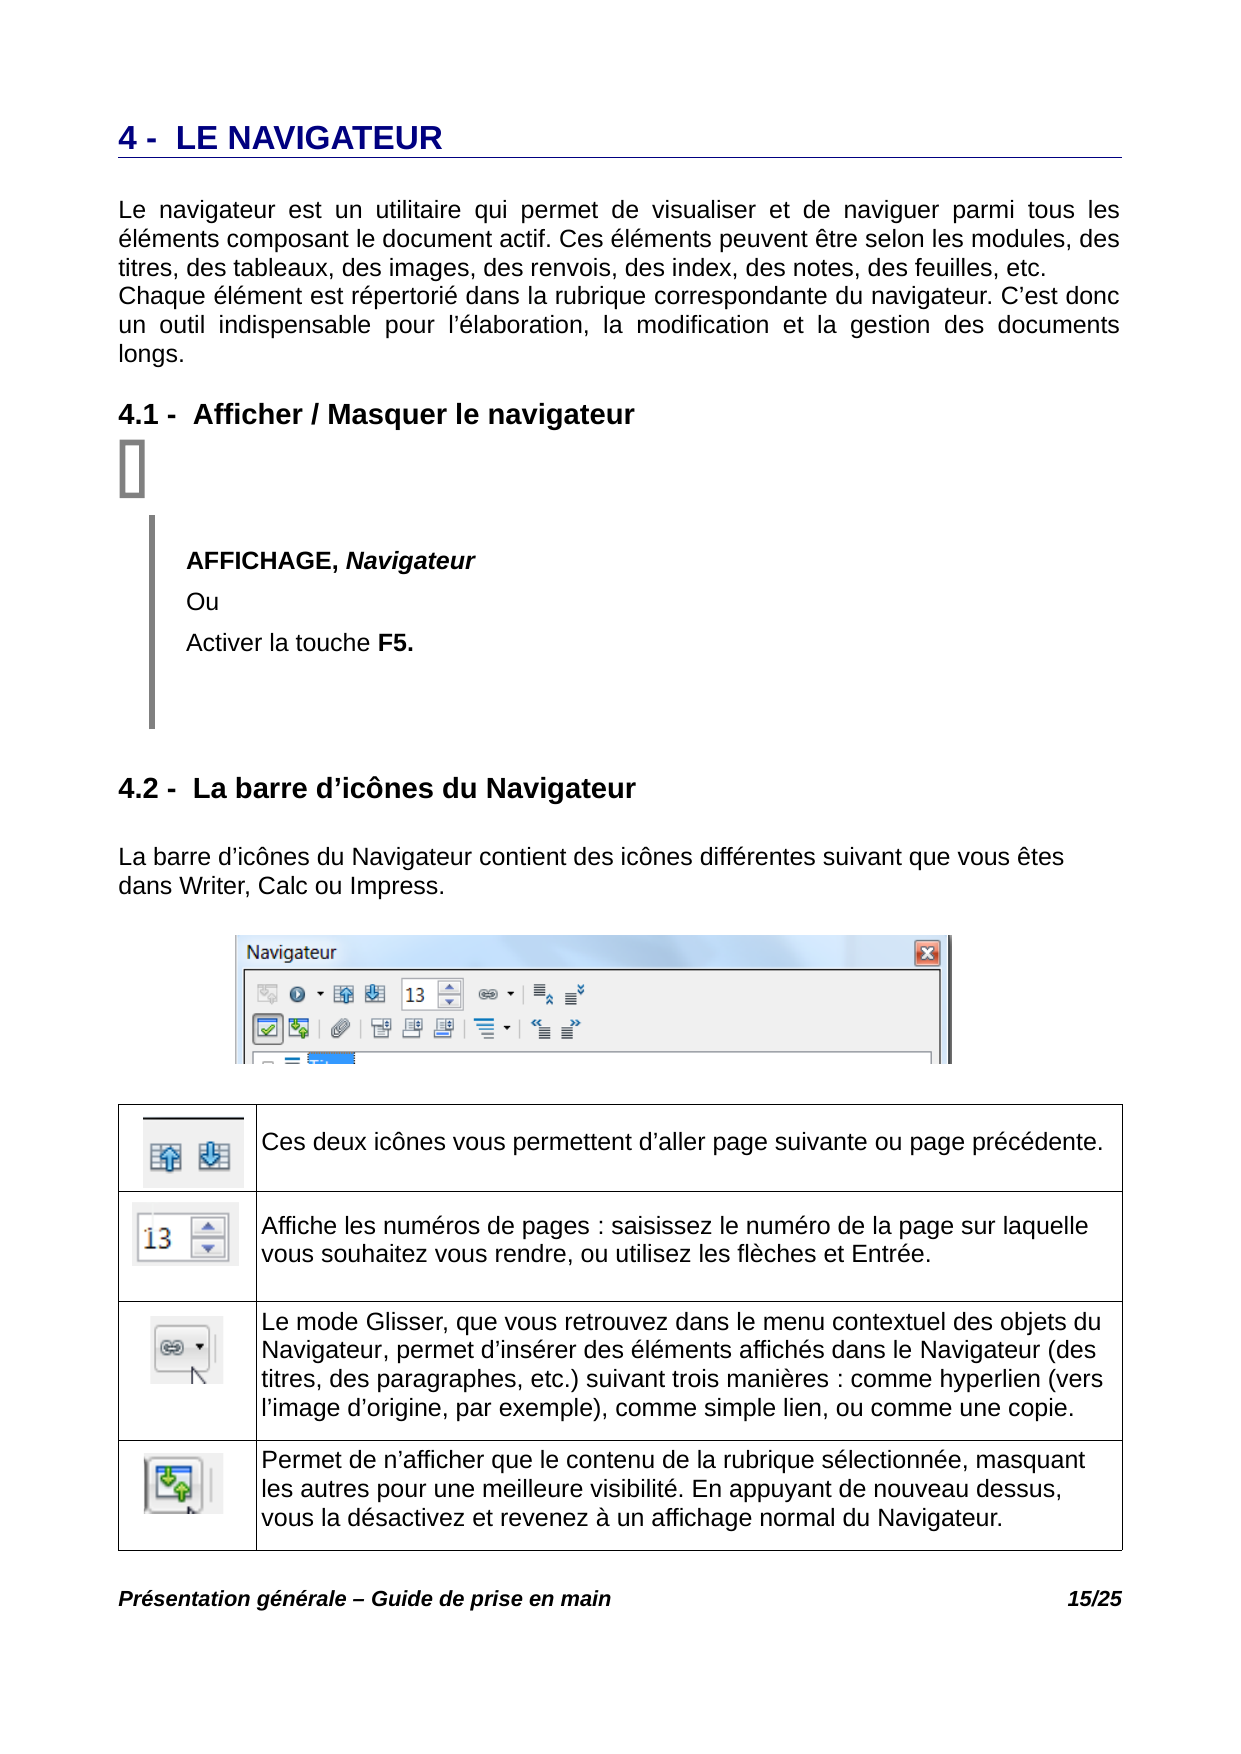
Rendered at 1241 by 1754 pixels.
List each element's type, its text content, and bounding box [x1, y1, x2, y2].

table_cell [119, 1192, 256, 1301]
text 8 [118, 439, 1122, 514]
table_cell Affiche les numéros de pages : saisissez le numéro de la page sur laquelle vous souhaitez vous rendre, ou utilisez les flèches et Entrée. [257, 1192, 1122, 1301]
text AFFICHAGE, Navigateur [149, 514, 1122, 556]
text Le navigateur est un utilitaire qui permet de visualiser et de naviguer parmi tous les éléments composant le document actif. Ces éléments peuvent être selon les modules, des titres, des tableaux, des images, des renvois, des index, des notes, des feuilles, etc. [118, 195, 1122, 281]
picture [143, 1116, 244, 1188]
subtitle La barre d’icônes du Navigateur [118, 772, 1122, 805]
picture [143, 1453, 224, 1514]
text Ou [454, 556, 460, 567]
table_header Ces deux icônes vous permettent d’aller page suivante ou page précédente. [257, 1105, 1122, 1191]
subtitle Le navigateur [118, 118, 1122, 157]
picture [150, 1316, 224, 1384]
table_cell [119, 1302, 256, 1440]
table_cell Le mode Glisser, que vous retrouvez dans le menu contextuel des objets du Navigateur, permet d’insérer des éléments affichés dans le Navigateur (des titres, des paragraphes, etc.) suivant trois manières : comme hyperlien (vers l’image d’origine, par exemple), comme simple lien, ou comme une copie. [257, 1302, 1122, 1440]
text Ou [402, 558, 408, 567]
text Ou [382, 556, 388, 565]
table_cell Permet de n’afficher que le contenu de la rubrique sélectionnée, masquant les autres pour une meilleure visibilité. En appuyant de nouveau dessus, vous la désactivez et revenez à un affichage normal du Navigateur. [257, 1441, 1122, 1550]
picture [235, 935, 952, 1064]
text Activer la touche F5. [155, 597, 1122, 657]
picture [132, 1202, 239, 1266]
text Ou [155, 556, 1122, 597]
text La barre d’icônes du Navigateur contient des icônes différentes suivant que vous êtes dans Writer, Calc ou Impress. [118, 842, 1122, 899]
subtitle Afficher / Masquer le navigateur [118, 397, 1122, 431]
table_header [119, 1105, 256, 1191]
text Chaque élément est répertorié dans la rubrique correspondante du navigateur. C’est donc un outil indispensable pour l’élaboration, la modification et la gestion des documents longs. [118, 281, 1122, 368]
table_cell [119, 1441, 256, 1550]
